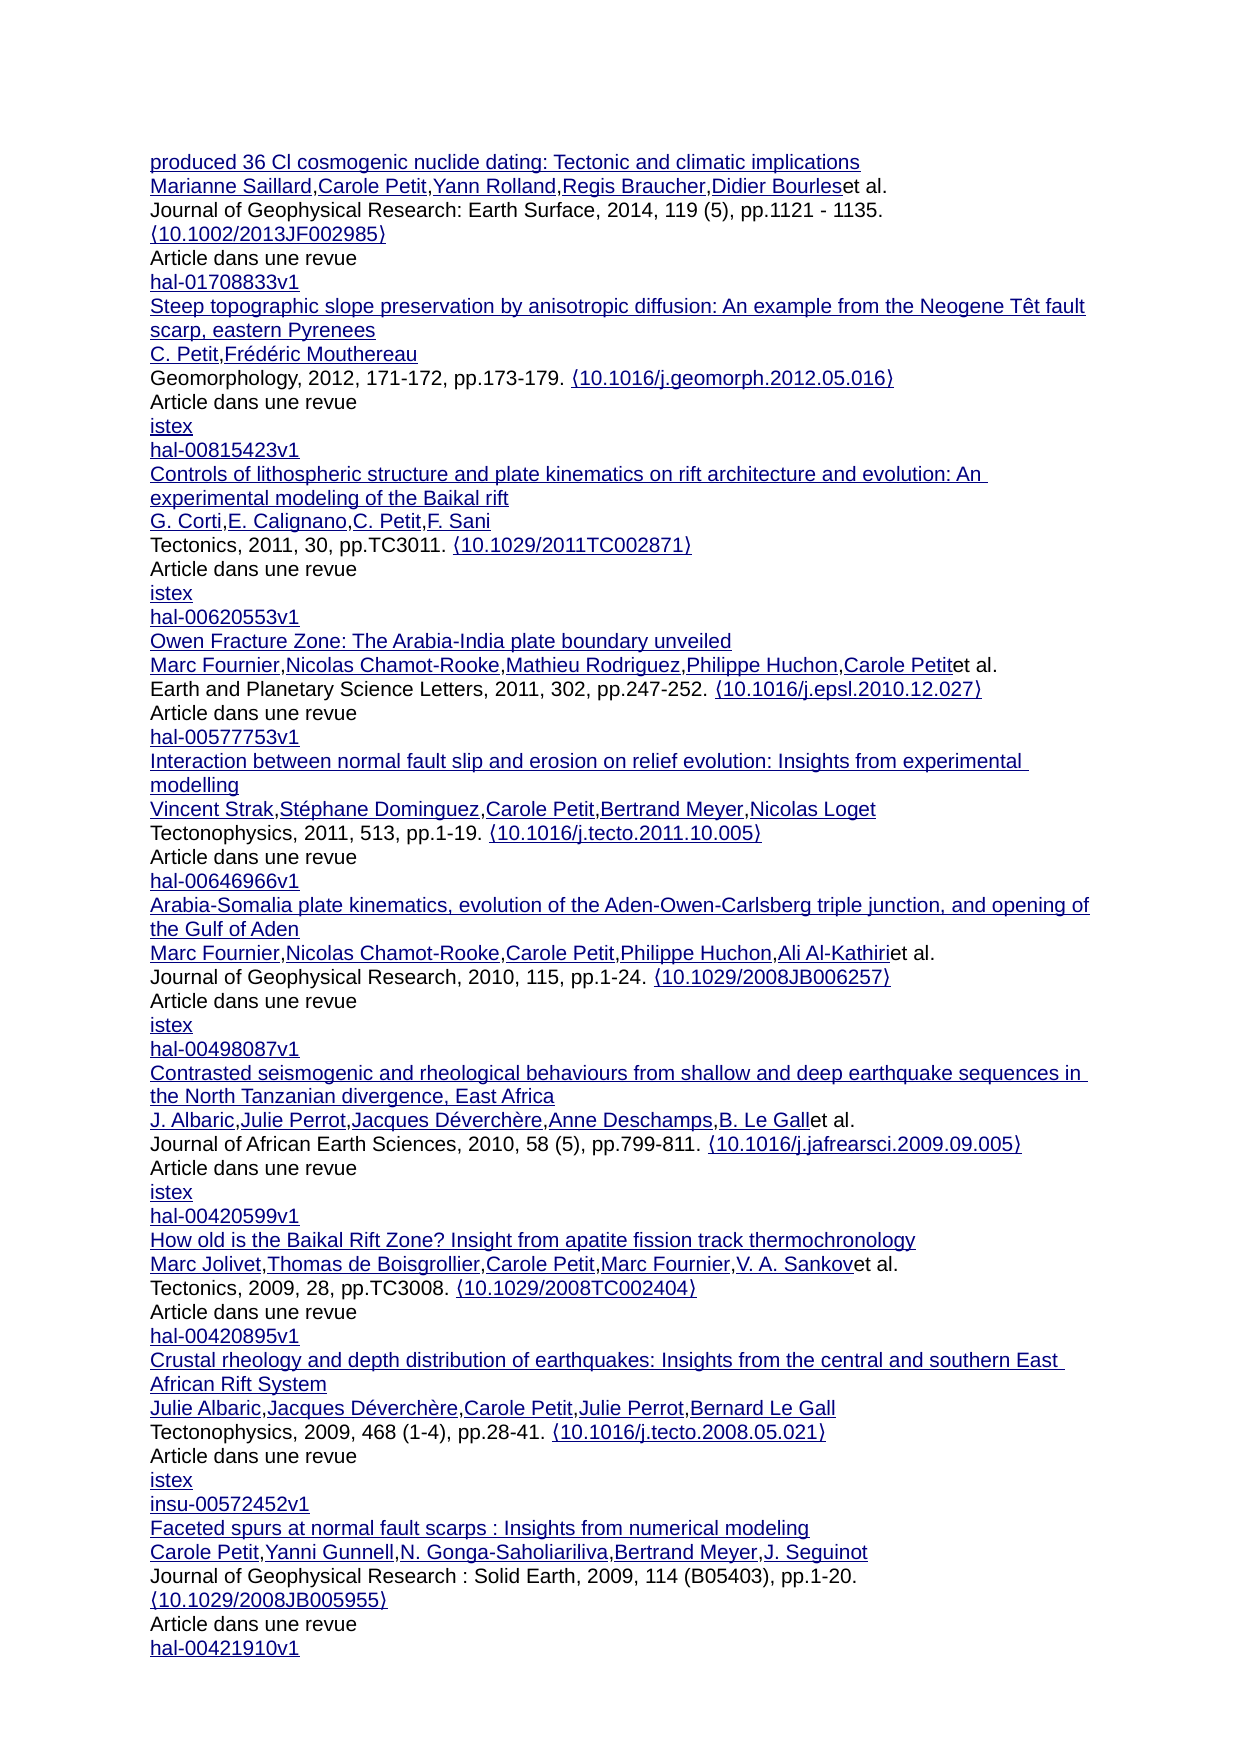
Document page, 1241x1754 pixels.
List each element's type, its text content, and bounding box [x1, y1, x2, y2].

table_cell How old is the Baikal Rift Zone? Insight from apatite fission track thermochronology Marc Jolivet,Thomas de Boisgrollier,Carole Petit,Marc Fournier,V. A. Sankovet al. Tectonics, 2009, 28, pp.TC3008. ⟨10.1029/2008TC002404⟩ Article dans une revue hal-00420895v1 [150, 1228, 1090, 1348]
table_cell Contrasted seismogenic and rheological behaviours from shallow and deep earthquake sequences in the North Tanzanian divergence, East Africa J. Albaric,Julie Perrot,Jacques Déverchère,Anne Deschamps,B. Le Gallet al. Journal of African Earth Sciences, 2010, 58 (5), pp.799-811. ⟨10.1016/j.jafrearsci.2009.09.005⟩ Article dans une revue istex hal-00420599v1 [150, 1060, 1090, 1228]
table_cell Crustal rheology and depth distribution of earthquakes: Insights from the central and southern East African Rift System Julie Albaric,Jacques Déverchère,Carole Petit,Julie Perrot,Bernard Le Gall Tectonophysics, 2009, 468 (1-4), pp.28-41. ⟨10.1016/j.tecto.2008.05.021⟩ Article dans une revue istex insu-00572452v1 [150, 1348, 1090, 1516]
table_cell Owen Fracture Zone: The Arabia-India plate boundary unveiled Marc Fournier,Nicolas Chamot-Rooke,Mathieu Rodriguez,Philippe Huchon,Carole Petitet al. Earth and Planetary Science Letters, 2011, 302, pp.247-252. ⟨10.1016/j.epsl.2010.12.027⟩ Article dans une revue hal-00577753v1 [150, 629, 1090, 749]
table_cell Arabia-Somalia plate kinematics, evolution of the Aden-Owen-Carlsberg triple junction, and opening of [150, 893, 1090, 914]
table_cell Steep topographic slope preservation by anisotropic diffusion: An example from the Neogene Têt fault scarp, eastern Pyrenees C. Petit,Frédéric Mouthereau Geomorphology, 2012, 171-172, pp.173-179. ⟨10.1016/j.geomorph.2012.05.016⟩ Article dans une revue istex hal-00815423v1 [150, 294, 1090, 461]
table_cell the Gulf of Aden Marc Fournier,Nicolas Chamot-Rooke,Carole Petit,Philippe Huchon,Ali Al-Kathiriet al. Journal of Geophysical Research, 2010, 115, pp.1-24. ⟨10.1029/2008JB006257⟩ Article dans une revue istex hal-00498087v1 [150, 915, 1090, 1060]
table_cell Controls of lithospheric structure and plate kinematics on rift architecture and evolution: An experimental modeling of the Baikal rift G. Corti,E. Calignano,C. Petit,F. Sani Tectonics, 2011, 30, pp.TC3011. ⟨10.1029/2011TC002871⟩ Article dans une revue istex hal-00620553v1 [150, 461, 1090, 629]
table_cell produced 36 Cl cosmogenic nuclide dating: Tectonic and climatic implications Marianne Saillard,Carole Petit,Yann Rolland,Regis Braucher,Didier Bourleset al. Journal of Geophysical Research: Earth Surface, 2014, 119 (5), pp.1121 - 1135. ⟨10.1002/2013JF002985⟩ Article dans une revue hal-01708833v1 [150, 150, 1090, 294]
table_cell Faceted spurs at normal fault scarps : Insights from numerical modeling Carole Petit,Yanni Gunnell,N. Gonga-Saholiariliva,Bertrand Meyer,J. Seguinot Journal of Geophysical Research : Solid Earth, 2009, 114 (B05403), pp.1-20. ⟨10.1029/2008JB005955⟩ Article dans une revue hal-00421910v1 [150, 1516, 1090, 1659]
table_cell Interaction between normal fault slip and erosion on relief evolution: Insights from experimental modelling Vincent Strak,Stéphane Dominguez,Carole Petit,Bertrand Meyer,Nicolas Loget Tectonophysics, 2011, 513, pp.1-19. ⟨10.1016/j.tecto.2011.10.005⟩ Article dans une revue hal-00646966v1 [150, 749, 1090, 893]
